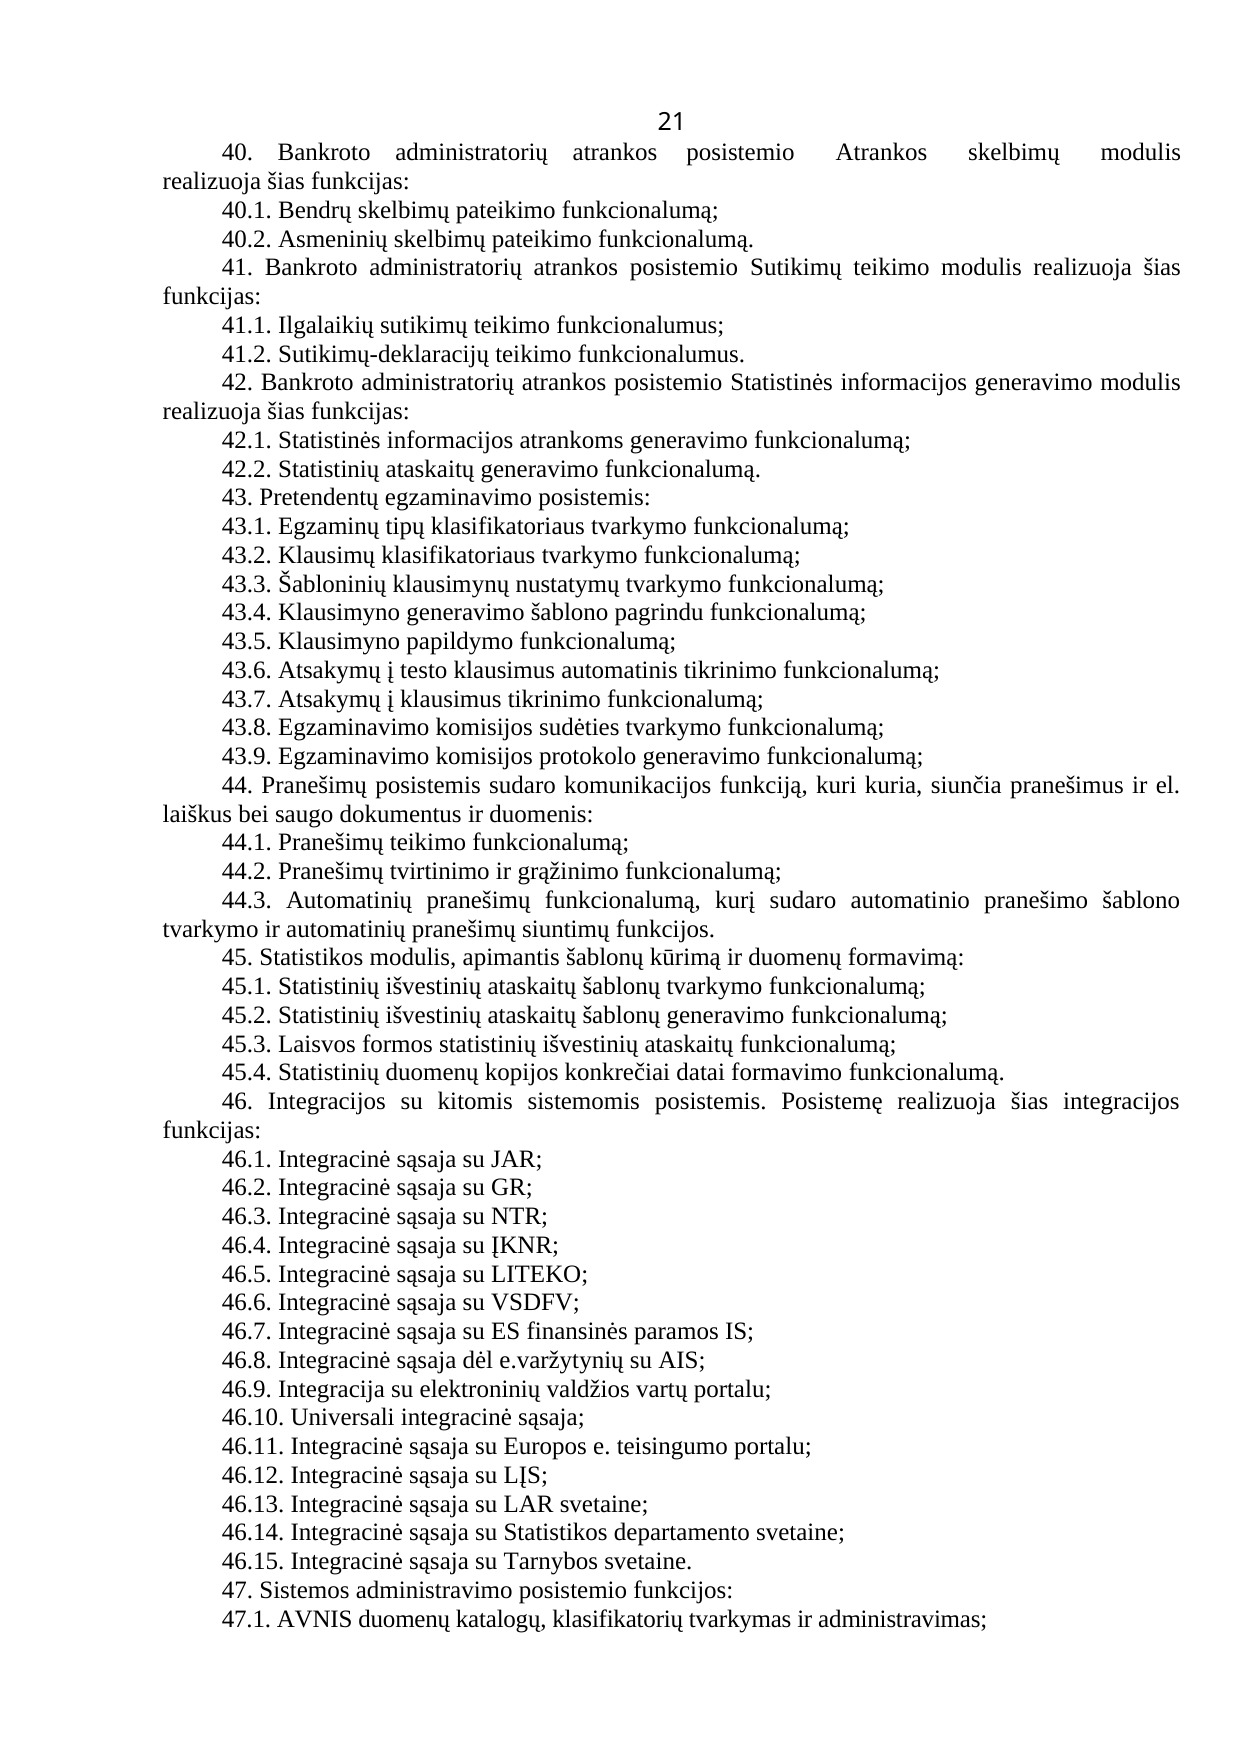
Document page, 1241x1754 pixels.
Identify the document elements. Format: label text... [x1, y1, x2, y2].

text 43.6. Atsakymų į testo klausimus automatinis tikrinimo funkcionalumą; [162, 655, 1181, 684]
text 45.2. Statistinių išvestinių ataskaitų šablonų generavimo funkcionalumą; [162, 1000, 1181, 1029]
text 45.3. Laisvos formos statistinių išvestinių ataskaitų funkcionalumą; [162, 1029, 1181, 1057]
text 44.1. Pranešimų teikimo funkcionalumą; [162, 827, 1181, 856]
text 43.1. Egzaminų tipų klasifikatoriaus tvarkymo funkcionalumą; [162, 511, 1181, 540]
text 43.9. Egzaminavimo komisijos protokolo generavimo funkcionalumą; [162, 741, 1181, 770]
text 43. Pretendentų egzaminavimo posistemis: [162, 482, 1181, 511]
text 41. Bankroto administratorių atrankos posistemio Sutikimų teikimo modulis realizuoja šias funkcijas: [162, 252, 1181, 310]
text 44.2. Pranešimų tvirtinimo ir grąžinimo funkcionalumą; [162, 856, 1181, 885]
text 45. Statistikos modulis, apimantis šablonų kūrimą ir duomenų formavimą: [162, 942, 1181, 971]
text 45.1. Statistinių išvestinių ataskaitų šablonų tvarkymo funkcionalumą; [162, 971, 1181, 1000]
text 40.2. Asmeninių skelbimų pateikimo funkcionalumą. [162, 224, 1181, 252]
text 43.5. Klausimyno papildymo funkcionalumą; [162, 626, 1181, 655]
text 46.7. Integracinė sąsaja su ES finansinės paramos IS; [162, 1316, 1181, 1345]
text 46.14. Integracinė sąsaja su Statistikos departamento svetaine; [162, 1517, 1181, 1546]
text 46.3. Integracinė sąsaja su NTR; [162, 1201, 1181, 1230]
text 43.7. Atsakymų į klausimus tikrinimo funkcionalumą; [162, 684, 1181, 712]
text 46.4. Integracinė sąsaja su ĮKNR; [162, 1230, 1181, 1259]
text 46.12. Integracinė sąsaja su LĮS; [162, 1460, 1181, 1489]
text 43.2. Klausimų klasifikatoriaus tvarkymo funkcionalumą; [162, 540, 1181, 569]
text 47.1. AVNIS duomenų katalogų, klasifikatorių tvarkymas ir administravimas; [162, 1604, 1181, 1632]
text 44. Pranešimų posistemis sudaro komunikacijos funkciją, kuri kuria, siunčia pranešimus ir el. laiškus bei saugo dokumentus ir duomenis: [162, 770, 1181, 827]
text 47. Sistemos administravimo posistemio funkcijos: [162, 1575, 1181, 1604]
text 46.6. Integracinė sąsaja su VSDFV; [162, 1287, 1181, 1316]
text 45.4. Statistinių duomenų kopijos konkrečiai datai formavimo funkcionalumą. [162, 1057, 1181, 1086]
text 40.1. Bendrų skelbimų pateikimo funkcionalumą; [162, 195, 1181, 224]
text 42. Bankroto administratorių atrankos posistemio Statistinės informacijos generavimo modulis realizuoja šias funkcijas: [162, 367, 1181, 425]
text 42.2. Statistinių ataskaitų generavimo funkcionalumą. [162, 454, 1181, 482]
text 43.3. Šabloninių klausimynų nustatymų tvarkymo funkcionalumą; [162, 569, 1181, 597]
text 46.10. Universali integracinė sąsaja; [162, 1402, 1181, 1431]
text 46.13. Integracinė sąsaja su LAR svetaine; [162, 1489, 1181, 1517]
text 43.8. Egzaminavimo komisijos sudėties tvarkymo funkcionalumą; [162, 712, 1181, 741]
text 46. Integracijos su kitomis sistemomis posistemis. Posistemę realizuoja šias integracijos funkcijas: [162, 1086, 1181, 1144]
text 40. Bankroto administratorių atrankos posistemio Atrankos skelbimų modulis realizuoja šias funkcijas: [162, 137, 1181, 195]
text 46.1. Integracinė sąsaja su JAR; [162, 1144, 1181, 1172]
text 41.2. Sutikimų-deklaracijų teikimo funkcionalumus. [162, 339, 1181, 367]
text 46.8. Integracinė sąsaja dėl e.varžytynių su AIS; [162, 1345, 1181, 1374]
text 41.1. Ilgalaikių sutikimų teikimo funkcionalumus; [162, 310, 1181, 339]
text 46.2. Integracinė sąsaja su GR; [162, 1172, 1181, 1201]
text 43.4. Klausimyno generavimo šablono pagrindu funkcionalumą; [162, 597, 1181, 626]
text 46.15. Integracinė sąsaja su Tarnybos svetaine. [162, 1546, 1181, 1575]
text 46.11. Integracinė sąsaja su Europos e. teisingumo portalu; [162, 1431, 1181, 1460]
text 46.5. Integracinė sąsaja su LITEKO; [162, 1259, 1181, 1287]
text 44.3. Automatinių pranešimų funkcionalumą, kurį sudaro automatinio pranešimo šablono tvarkymo ir automatinių pranešimų siuntimų funkcijos. [162, 885, 1181, 942]
text 46.9. Integracija su elektroninių valdžios vartų portalu; [162, 1374, 1181, 1402]
text 42.1. Statistinės informacijos atrankoms generavimo funkcionalumą; [162, 425, 1181, 454]
